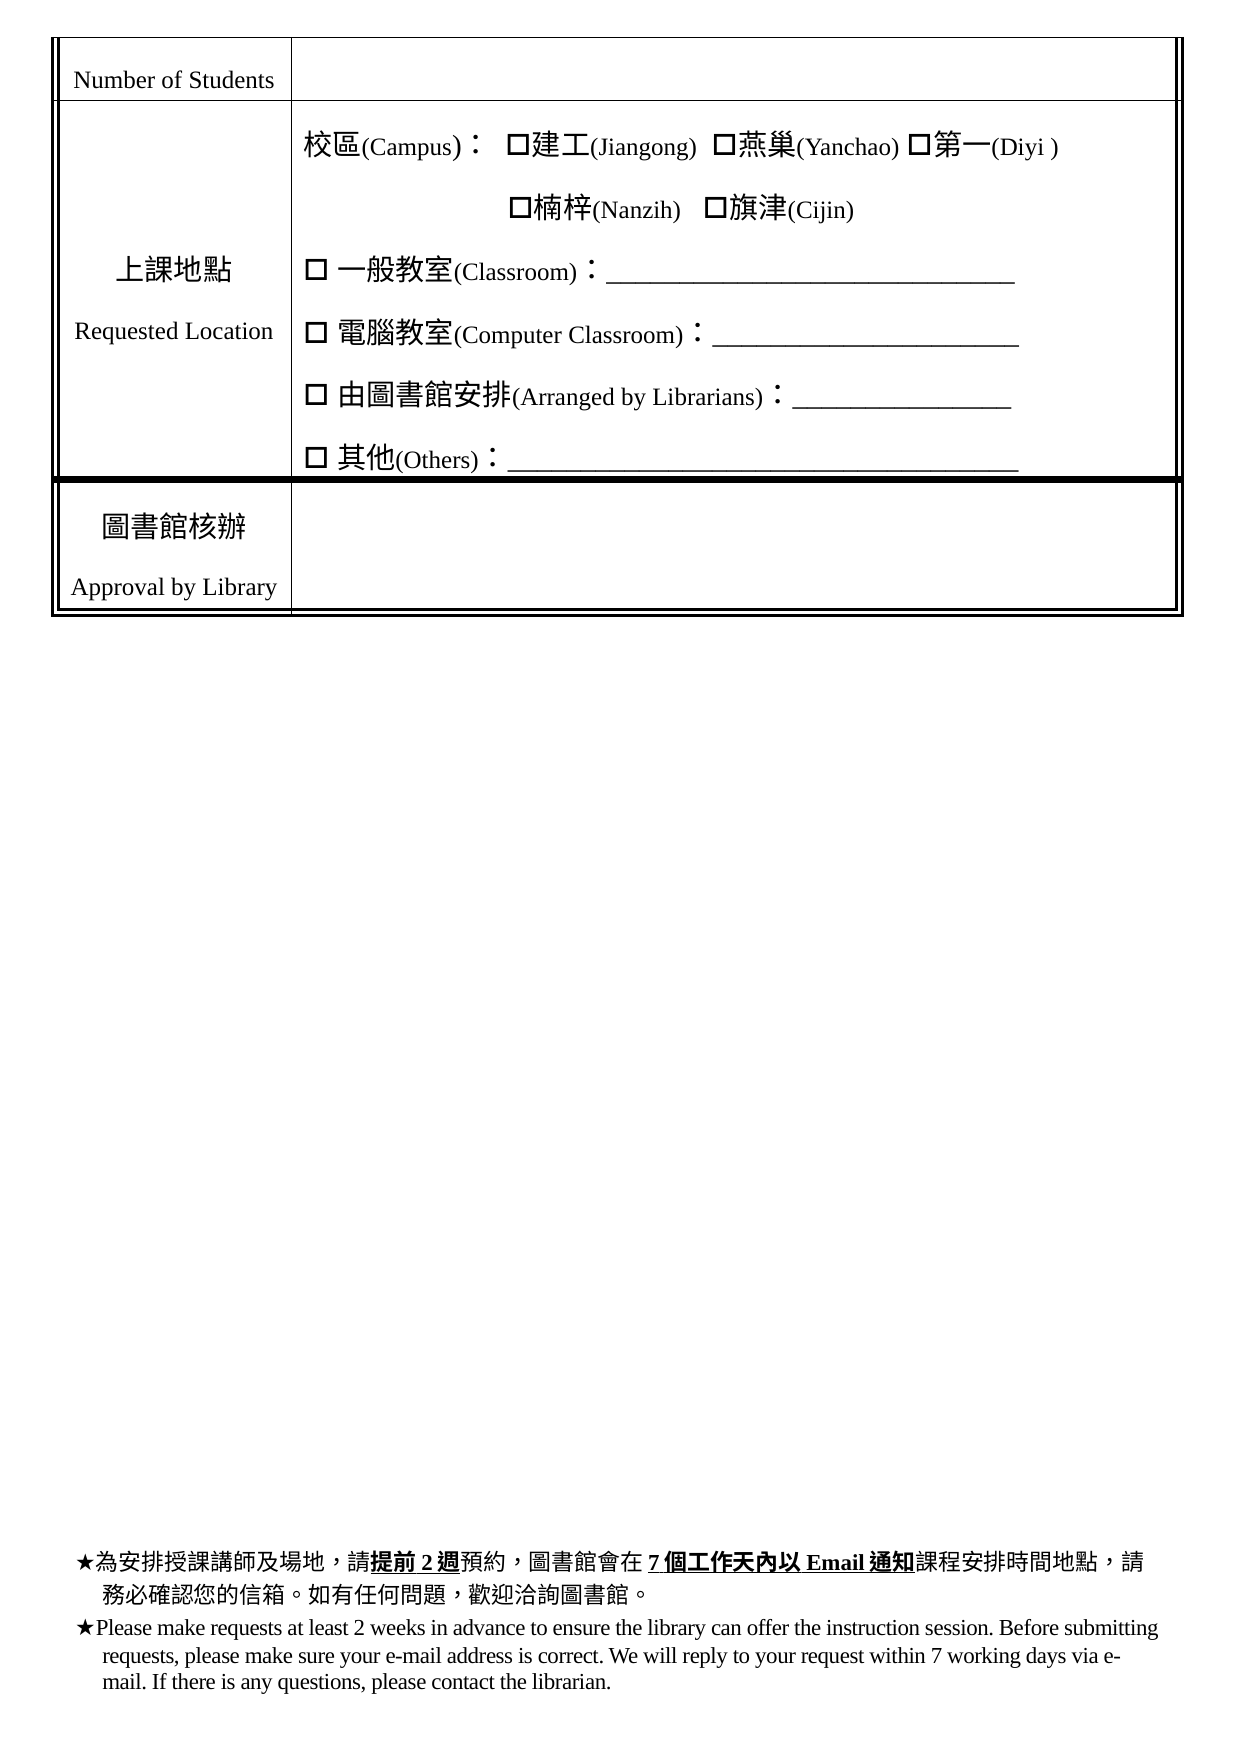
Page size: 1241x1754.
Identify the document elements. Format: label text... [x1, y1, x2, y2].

table_cell Number of Students [60, 38, 291, 100]
table_cell [292, 483, 811, 608]
table_cell 上課地點 Requested Location [60, 101, 291, 476]
table_cell [811, 483, 1175, 608]
table_cell [292, 38, 1175, 100]
table_cell 校區(Campus)： 建工(Jiangong) 燕巢(Yanchao) 第一(Diyi ) 楠梓(Nanzih) 旗津(Cijin)  一般教室(Classroom)：____________________________  電腦教室(Computer Classroom)：_____________________  由圖書館安排(Arranged by Librarians)：_______________  其他(Others)：___________________________________ [292, 101, 1175, 476]
table_cell 圖書館核辦 Approval by Library [60, 483, 291, 608]
